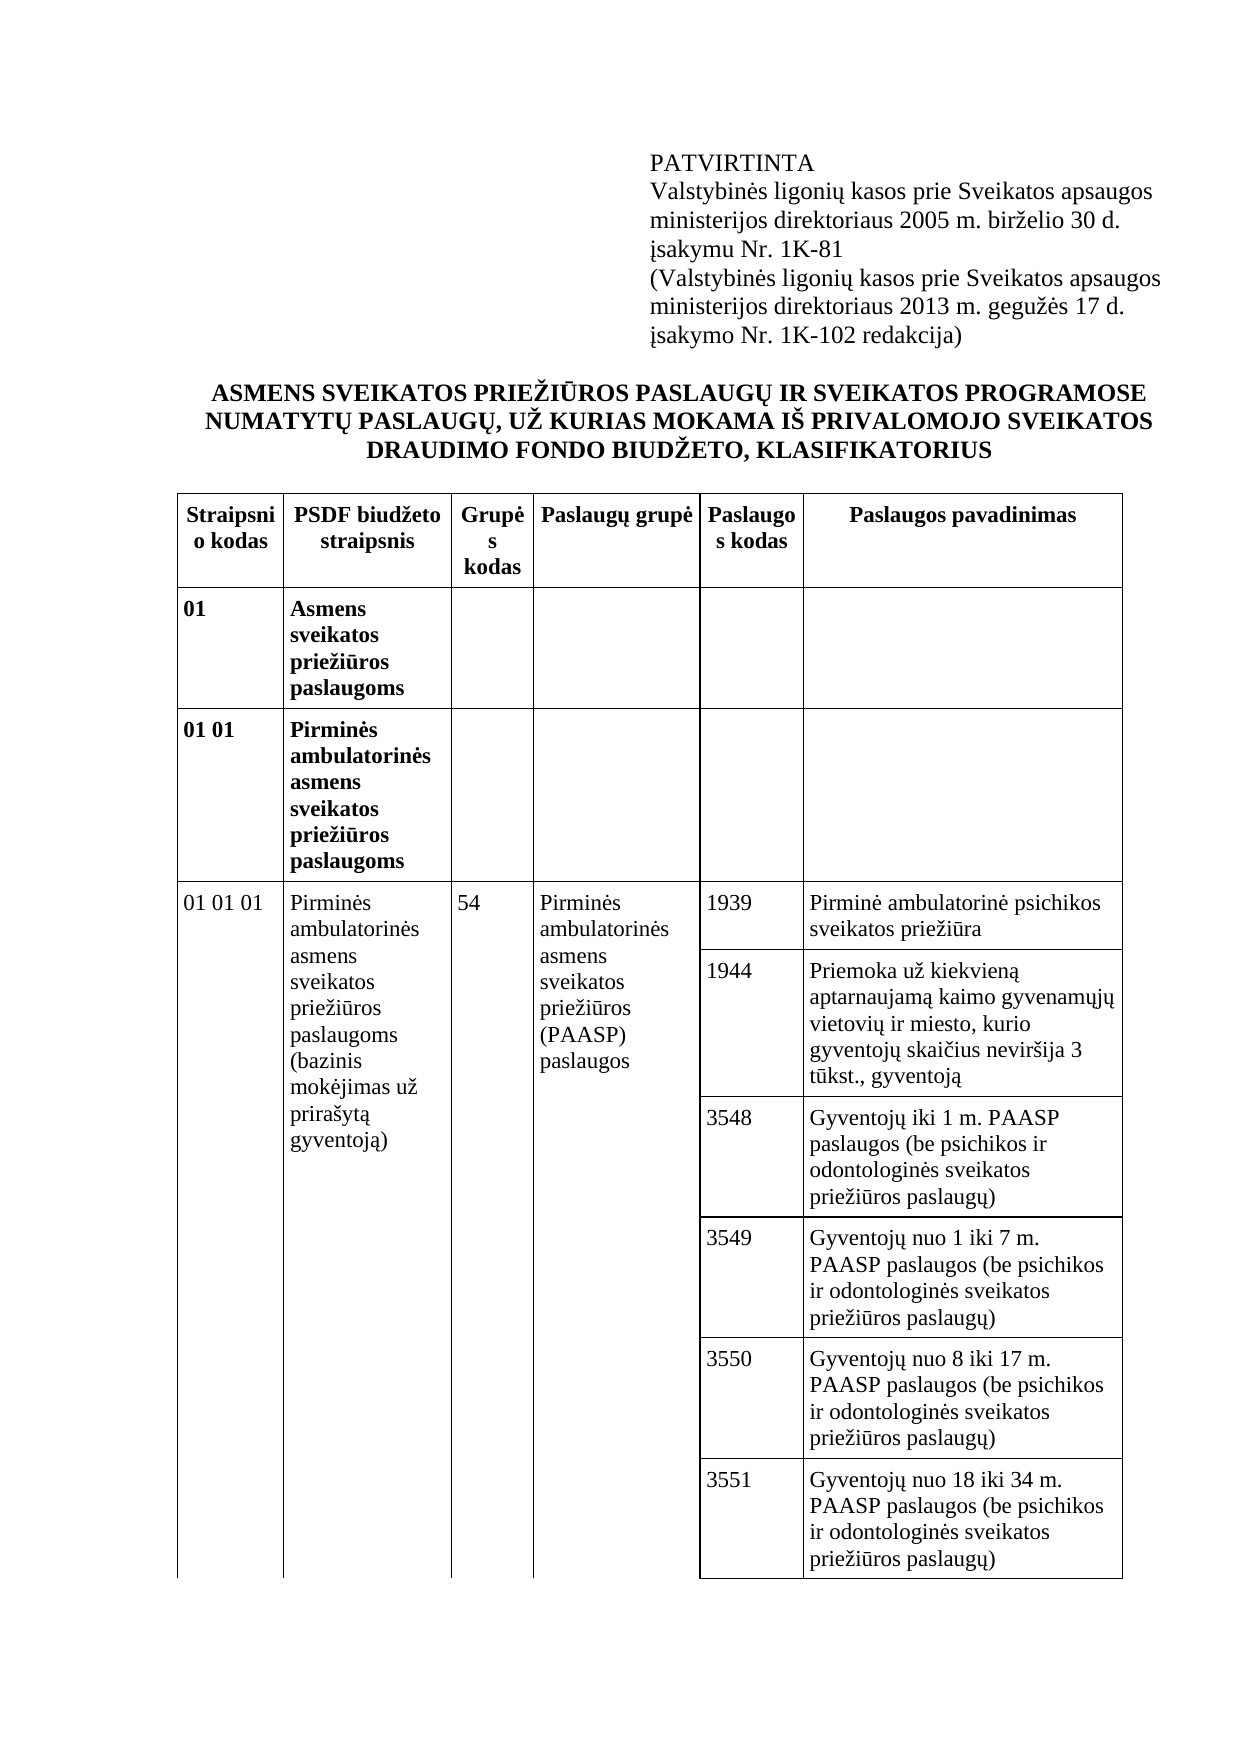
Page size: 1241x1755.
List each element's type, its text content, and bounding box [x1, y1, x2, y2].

text PATVIRTINTA [649, 148, 1181, 176]
table_header Grupės kodas [452, 494, 533, 587]
table_cell Gyventojų nuo 1 iki 7 m. PAASP paslaugos (be psichikos ir odontologinės sveikatos priežiūros paslaugų) [804, 1218, 1122, 1337]
text ASMENS SVEIKATOS PRIEŽIŪROS PASLAUGŲ IR SVEIKATOS PROGRAMOSE NUMATYTŲ PASLAUGŲ, UŽ KURIAS MOKAMA IŠ PRIVALOMOJO SVEIKATOS DRAUDIMO FONDO BIUDŽETO, KLASIFIKATORIUS [177, 378, 1181, 464]
table_cell Pirminės ambulatorinės asmens sveikatos priežiūros paslaugoms [284, 709, 451, 881]
table_cell Pirminės ambulatorinės asmens sveikatos priežiūros paslaugoms (bazinis mokėjimas už prirašytą gyventoją) [284, 882, 451, 1578]
text (Valstybinės ligonių kasos prie Sveikatos apsaugos ministerijos direktoriaus 2013 m. gegužės 17 d. įsakymo Nr. 1K-102 redakcija) [649, 263, 1181, 349]
table_header Paslaugų grupė [534, 494, 699, 587]
table_cell 1939 [701, 882, 803, 949]
table_header Paslaugos pavadinimas [804, 494, 1122, 587]
table_cell [534, 709, 699, 881]
table_cell Gyventojų nuo 8 iki 17 m. PAASP paslaugos (be psichikos ir odontologinės sveikatos priežiūros paslaugų) [804, 1338, 1122, 1458]
table_cell [701, 709, 803, 881]
table_cell Gyventojų nuo 18 iki 34 m. PAASP paslaugos (be psichikos ir odontologinės sveikatos priežiūros paslaugų) [804, 1459, 1122, 1578]
table_cell 01 01 01 [178, 882, 283, 1578]
table_cell [804, 588, 1122, 707]
table_header Paslaugos kodas [701, 494, 803, 587]
table_cell Priemoka už kiekvieną aptarnaujamą kaimo gyvenamųjų vietovių ir miesto, kurio gyventojų skaičius neviršija 3 tūkst., gyventoją [804, 950, 1122, 1096]
table_cell Gyventojų iki 1 m. PAASP paslaugos (be psichikos ir odontologinės sveikatos priežiūros paslaugų) [804, 1097, 1122, 1216]
table_cell 01 01 [178, 709, 283, 881]
text Valstybinės ligonių kasos prie Sveikatos apsaugos ministerijos direktoriaus 2005 m. birželio 30 d. įsakymu Nr. 1K-81 [649, 176, 1181, 263]
table_header Straipsnio kodas [178, 494, 283, 587]
table_cell [452, 588, 533, 707]
table_header PSDF biudžeto straipsnis [284, 494, 451, 587]
table_cell 3549 [701, 1218, 803, 1337]
table_cell 54 [452, 882, 533, 1578]
table_cell 3551 [701, 1459, 803, 1578]
table_cell Pirminės ambulatorinės asmens sveikatos priežiūros (PAASP) paslaugos [534, 882, 699, 1578]
table_cell Asmens sveikatos priežiūros paslaugoms [284, 588, 451, 707]
table_cell 3550 [701, 1338, 803, 1458]
table_cell [452, 709, 533, 881]
table_cell 3548 [701, 1097, 803, 1216]
table_cell [804, 709, 1122, 881]
table_cell [534, 588, 699, 707]
table_cell [701, 588, 803, 707]
table_cell 01 [178, 588, 283, 707]
table_cell Pirminė ambulatorinė psichikos sveikatos priežiūra [804, 882, 1122, 949]
table_cell 1944 [701, 950, 803, 1096]
